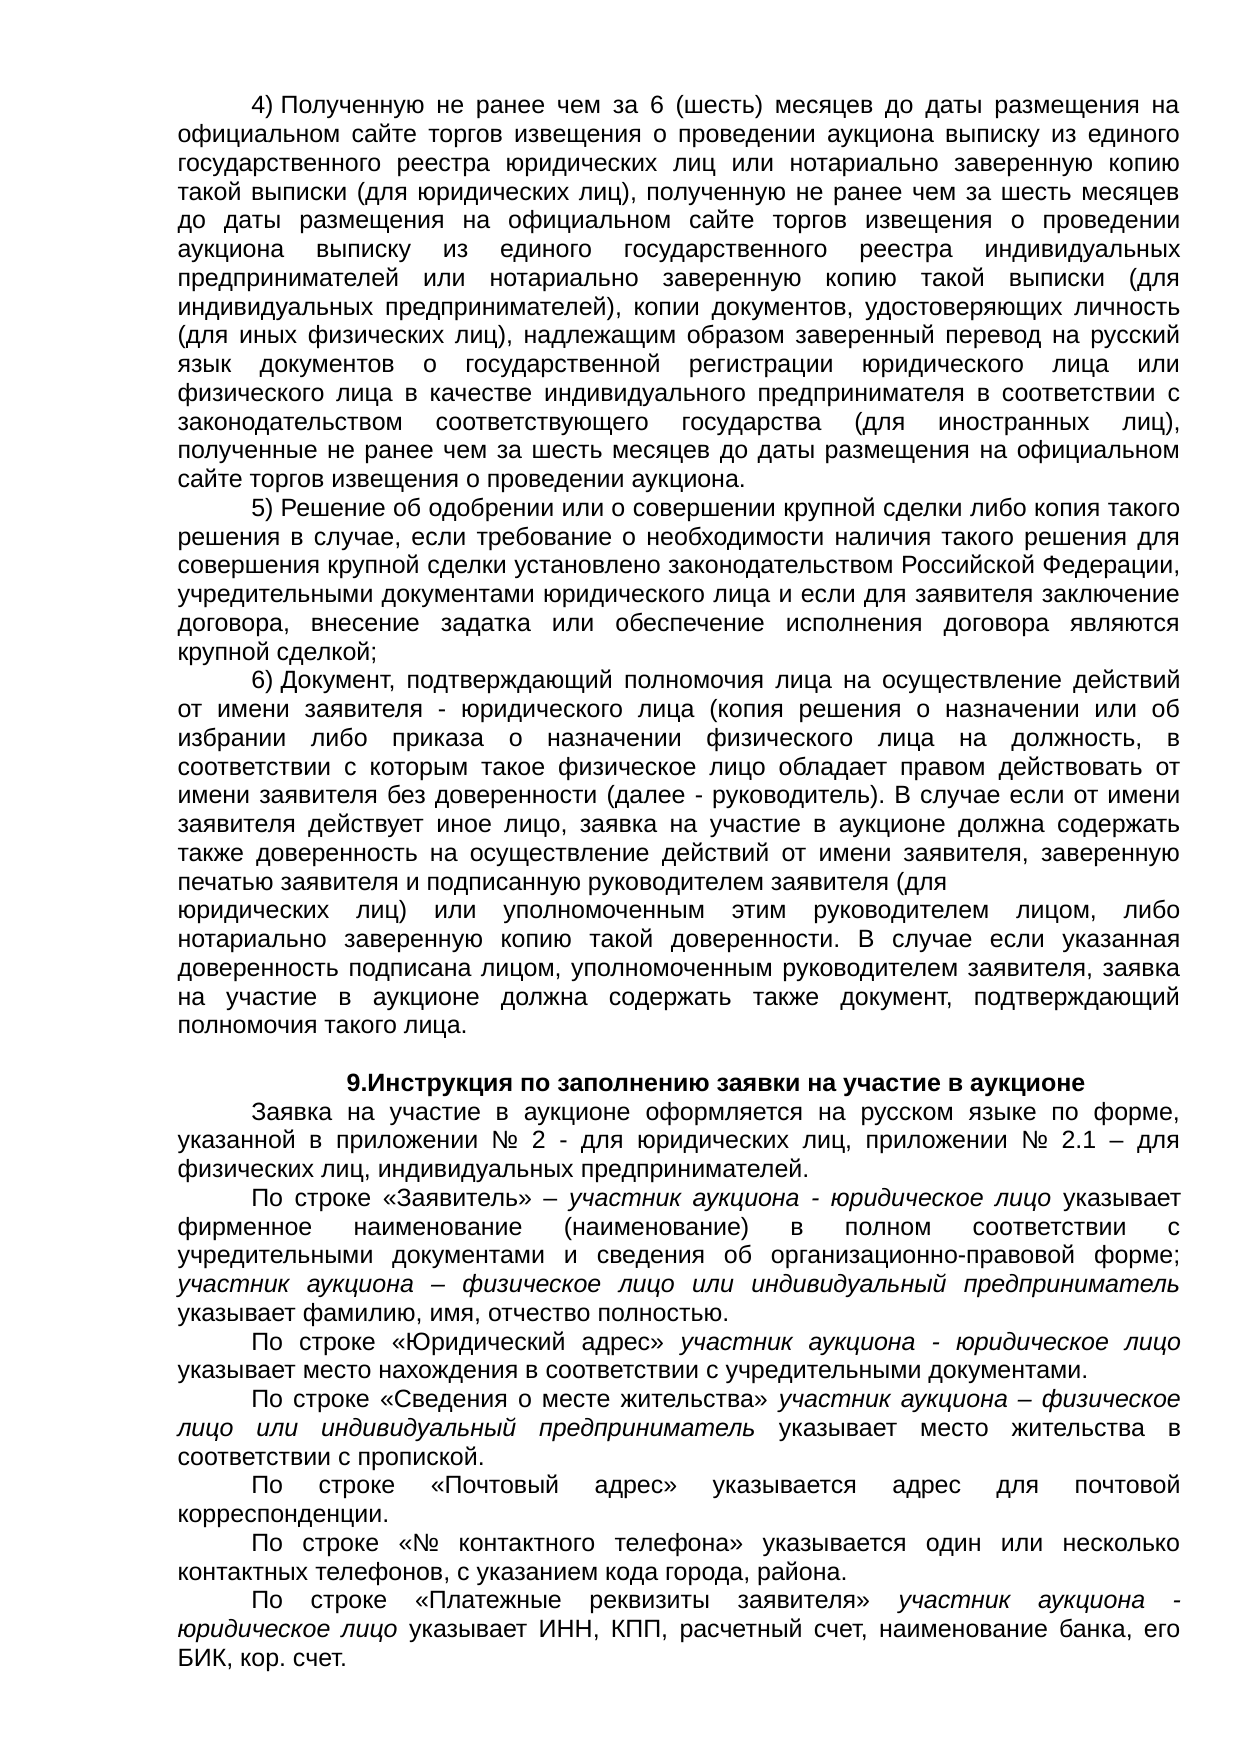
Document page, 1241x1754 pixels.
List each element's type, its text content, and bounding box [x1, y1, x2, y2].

text Заявка на участие в аукционе оформляется на русском языке по форме, указанной в приложении № 2 - для юридических лиц, приложении № 2.1 – для физических лиц, индивидуальных предпринимателей. [177, 1097, 1181, 1183]
text 6) Документ, подтверждающий полномочия лица на осуществление действий от имени заявителя - юридического лица (копия решения о назначении или об избрании либо приказа о назначении физического лица на должность, в соответствии с которым такое физическое лицо обладает правом действовать от имени заявителя без доверенности (далее - руководитель). В случае если от имени заявителя действует иное лицо, заявка на участие в аукционе должна содержать также доверенность на осуществление действий от имени заявителя, заверенную печатью заявителя и подписанную руководителем заявителя (для [177, 665, 1181, 895]
text По строке «Почтовый адрес» указывается адрес для почтовой корреспонденции. [177, 1470, 1181, 1528]
text По строке «№ контактного телефона» указывается один или несколько контактных телефонов, с указанием кода города, района. [177, 1528, 1181, 1585]
text 5) Решение об одобрении или о совершении крупной сделки либо копия такого решения в случае, если требование о необходимости наличия такого решения для совершения крупной сделки установлено законодательством Российской Федерации, учредительными документами юридического лица и если для заявителя заключение договора, внесение задатка или обеспечение исполнения договора являются крупной сделкой; [177, 493, 1181, 665]
text По строке «Сведения о месте жительства» участник аукциона – физическое лицо или индивидуальный предприниматель указывает место жительства в соответствии с пропиской. [177, 1384, 1181, 1470]
text По строке «Юридический адрес» участник аукциона - юридическое лицо указывает место нахождения в соответствии с учредительными документами. [177, 1327, 1181, 1384]
text По строке «Платежные реквизиты заявителя» участник аукциона - юридическое лицо указывает ИНН, КПП, расчетный счет, наименование банка, его БИК, кор. счет. [177, 1585, 1181, 1672]
text 4) Полученную не ранее чем за 6 (шесть) месяцев до даты размещения на официальном сайте торгов извещения о проведении аукциона выписку из единого государственного реестра юридических лиц или нотариально заверенную копию такой выписки (для юридических лиц), полученную не ранее чем за шесть месяцев до даты размещения на официальном сайте торгов извещения о проведении аукциона выписку из единого государственного реестра индивидуальных предпринимателей или нотариально заверенную копию такой выписки (для индивидуальных предпринимателей), копии документов, удостоверяющих личность (для иных физических лиц), надлежащим образом заверенный перевод на русский язык документов о государственной регистрации юридического лица или физического лица в качестве индивидуального предпринимателя в соответствии с законодательством соответствующего государства (для иностранных лиц), полученные не ранее чем за шесть месяцев до даты размещения на официальном сайте торгов извещения о проведении аукциона. [177, 90, 1181, 493]
text 9.Инструкция по заполнению заявки на участие в аукционе [177, 1068, 1181, 1097]
text юридических лиц) или уполномоченным этим руководителем лицом, либо нотариально заверенную копию такой доверенности. В случае если указанная доверенность подписана лицом, уполномоченным руководителем заявителя, заявка на участие в аукционе должна содержать также документ, подтверждающий полномочия такого лица. [177, 895, 1181, 1039]
text По строке «Заявитель» – участник аукциона - юридическое лицо указывает фирменное наименование (наименование) в полном соответствии с учредительными документами и сведения об организационно-правовой форме; участник аукциона – физическое лицо или индивидуальный предприниматель указывает фамилию, имя, отчество полностью. [177, 1183, 1181, 1327]
